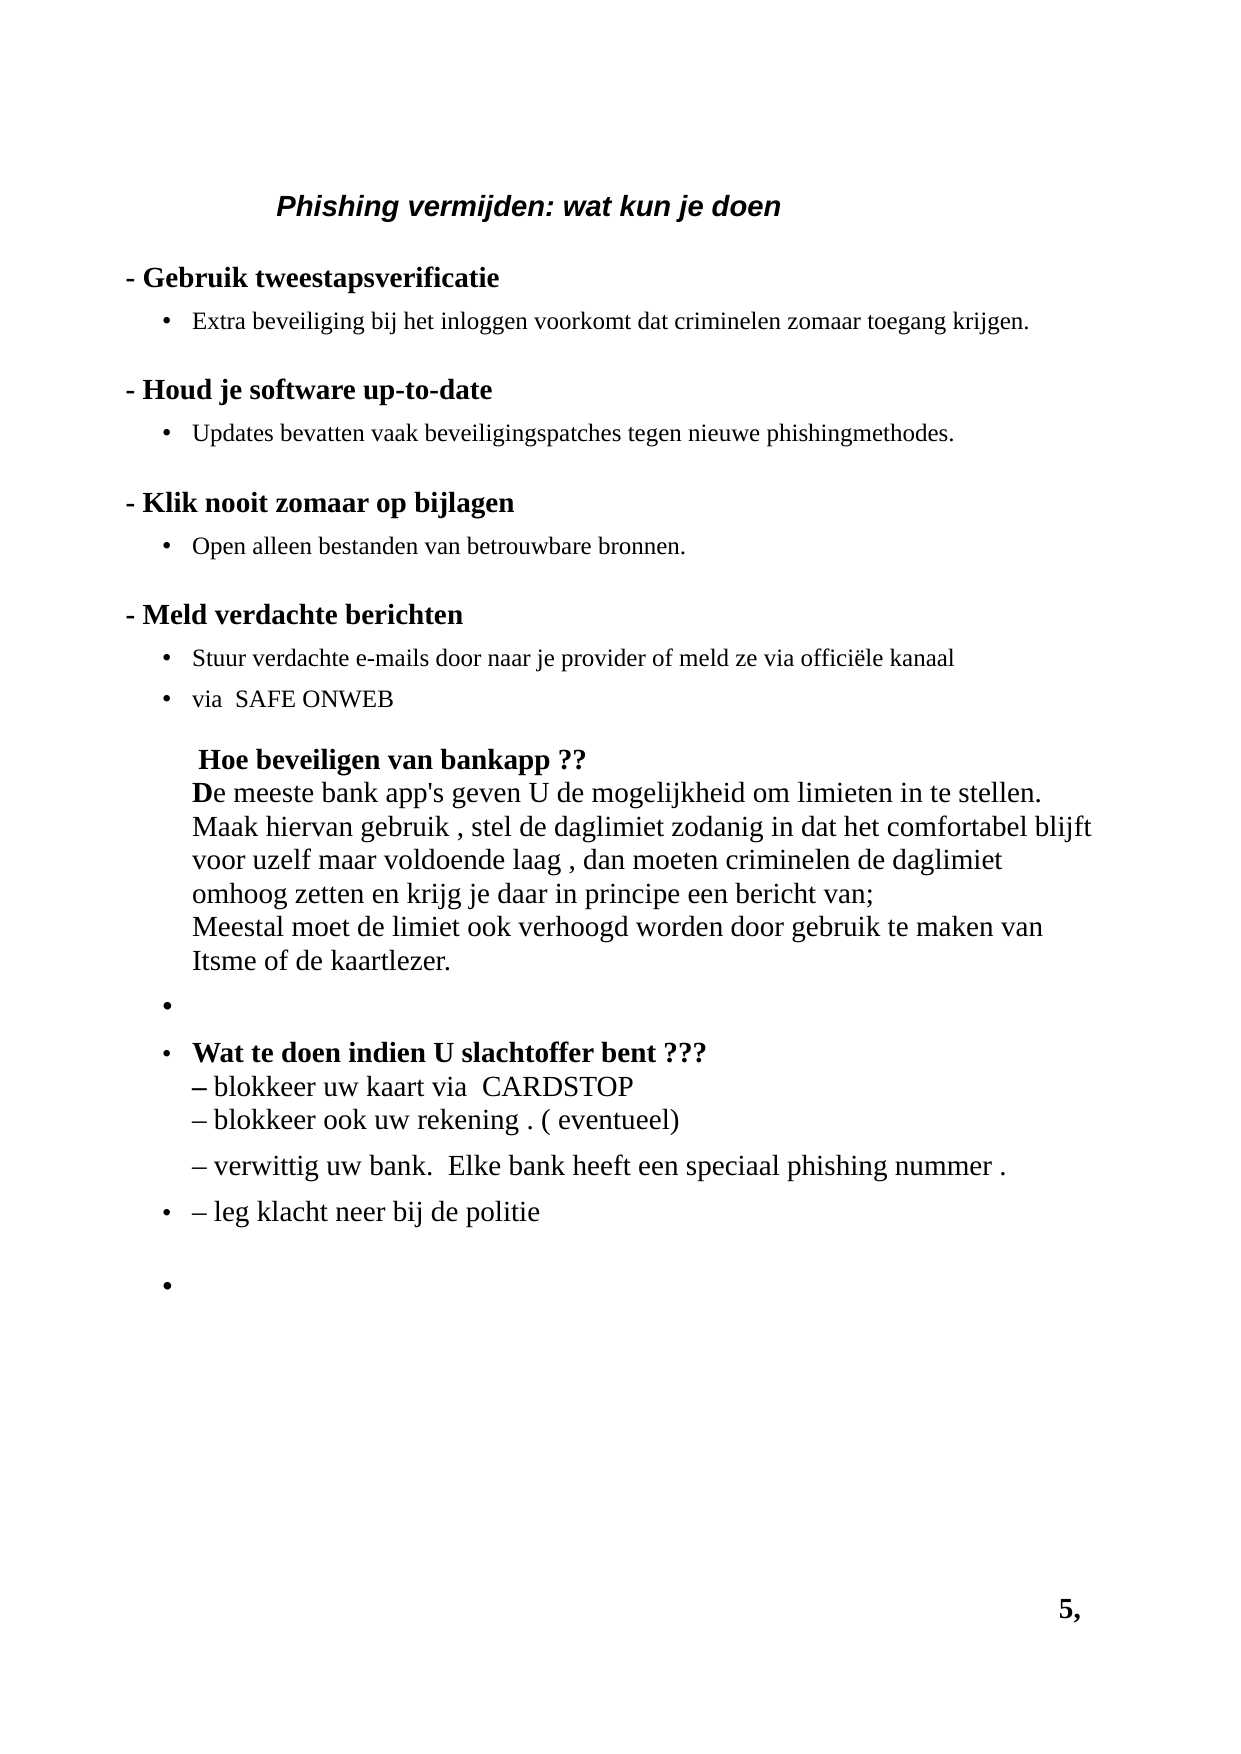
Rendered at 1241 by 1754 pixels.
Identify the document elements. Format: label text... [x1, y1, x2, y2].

subtitle Phishing vermijden: wat kun je doen [268, 189, 1122, 223]
list – leg klacht neer bij de politie [162, 1194, 1122, 1257]
text 5, [118, 1592, 1122, 1625]
list Extra beveiliging bij het inloggen voorkomt dat criminelen zomaar toegang krijgen. [162, 306, 1122, 335]
list – verwittig uw bank. Elke bank heeft een speciaal phishing nummer . [162, 1148, 1122, 1182]
list Open alleen bestanden van betrouwbare bronnen. [162, 531, 1122, 559]
subtitle - Houd je software up-to-date [118, 372, 1122, 406]
subtitle - Gebruik tweestapsverificatie [118, 260, 1122, 294]
list Stuur verdachte e-mails door naar je provider of meld ze via officiële kanaal [162, 643, 1122, 672]
subtitle - Klik nooit zomaar op bijlagen [118, 485, 1122, 518]
subtitle - Meld verdachte berichten [118, 597, 1122, 631]
list Updates bevatten vaak beveiligingspatches tegen nieuwe phishingmethodes. [162, 418, 1122, 447]
list Wat te doen indien U slachtoffer bent ??? – blokkeer uw kaart via CARDSTOP – blokkeer ook uw rekening . ( eventueel) [162, 1035, 1122, 1136]
list via SAFE ONWEB Hoe beveiligen van bankapp ?? De meeste bank app's geven U de mogelijkheid om limieten in te stellen. Maak hiervan gebruik , stel de daglimiet zodanig in dat het comfortabel blijft voor uzelf maar voldoende laag , dan moeten criminelen de daglimiet omhoog zetten en krijg je daar in principe een bericht van; Meestal moet de limiet ook verhoogd worden door gebruik te maken van Itsme of de kaartlezer. [162, 684, 1122, 977]
